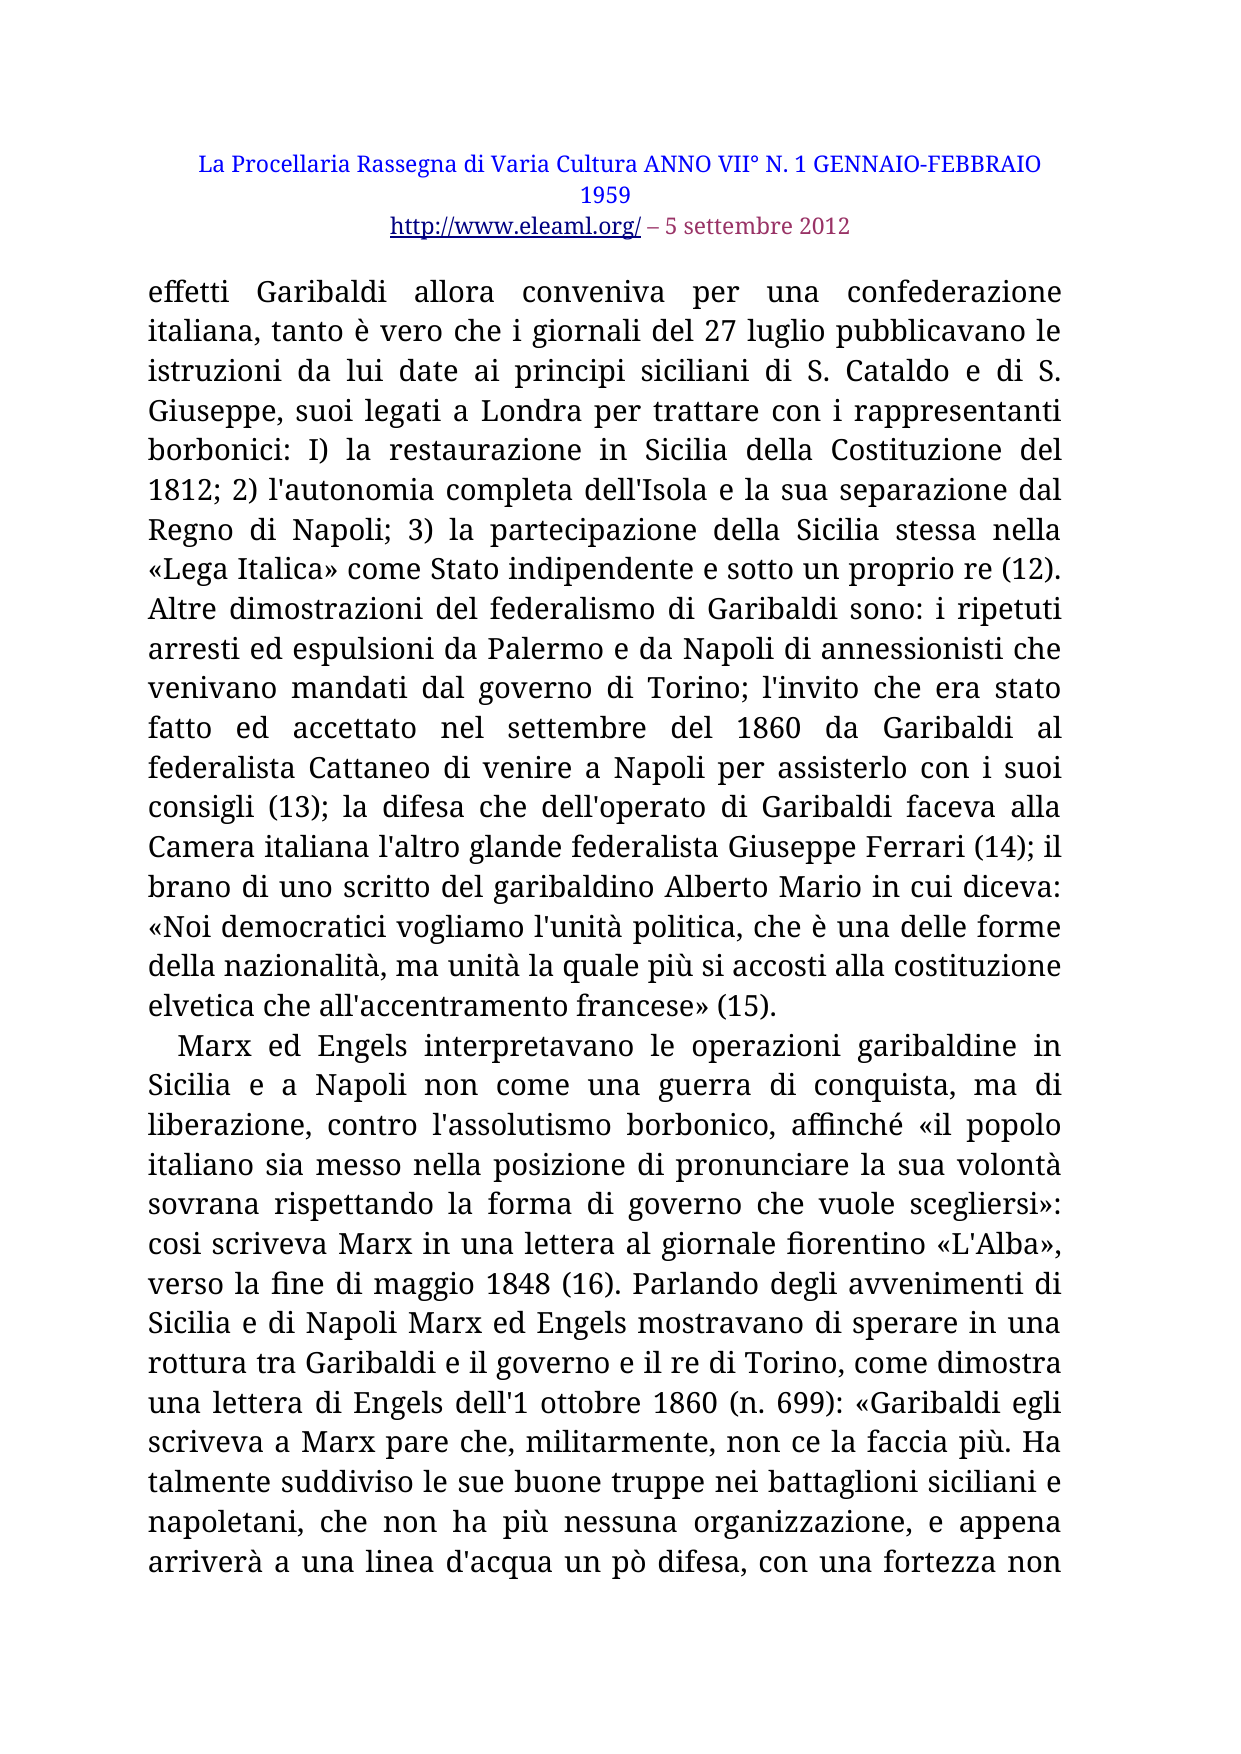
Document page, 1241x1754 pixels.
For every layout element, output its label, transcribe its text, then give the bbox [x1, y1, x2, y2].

text effetti Garibaldi allora conveniva per una confederazione italiana, tanto è vero che i giornali del 27 luglio pubblicavano le istruzioni da lui date ai principi siciliani di S. Cataldo e di S. Giuseppe, suoi legati a Londra per trattare con i rappresentanti borbonici: I) la restaurazione in Sicilia della Costituzione del 1812; 2) l'autonomia completa dell'Isola e la sua separazione dal Regno di Napoli; 3) la partecipazione della Sicilia stessa nella «Lega Italica» come Stato indipendente e sotto un proprio re (12). Altre dimostrazioni del federalismo di Garibaldi sono: i ripetuti arresti ed espulsioni da Palermo e da Napoli di annessionisti che venivano mandati dal governo di Torino; l'invito che era stato fatto ed accettato nel settembre del 1860 da Garibaldi al federalista Cattaneo di venire a Napoli per assisterlo con i suoi consigli (13); la difesa che dell'operato di Garibaldi faceva alla Camera italiana l'altro glande federalista Giuseppe Ferrari (14); il brano di uno scritto del garibaldino Alberto Mario in cui diceva: «Noi democratici vogliamo l'unità politica, che è una delle forme della nazionalità, ma unità la quale più si accosti alla costituzione elvetica che all'accentramento francese» (15). [148, 271, 1063, 1025]
text Marx ed Engels interpretavano le operazioni garibaldine in Sicilia e a Napoli non come una guerra di conquista, ma di liberazione, contro l'assolutismo borbonico, affinché «il popolo italiano sia messo nella posizione di pronunciare la sua volontà sovrana rispettando la forma di governo che vuole scegliersi»: cosi scriveva Marx in una lettera al giornale fiorentino «L'Alba», verso la fine di maggio 1848 (16). Parlando degli avvenimenti di Sicilia e di Napoli Marx ed Engels mostravano di sperare in una rottura tra Garibaldi e il governo e il re di Torino, come dimostra una lettera di Engels dell'1 ottobre 1860 (n. 699): «Garibaldi egli scriveva a Marx pare che, militarmente, non ce la faccia più. Ha talmente suddiviso le sue buone truppe nei battaglioni siciliani e napoletani, che non ha più nessuna organizzazione, e appena arriverà a una linea d'acqua un pò difesa, con una fortezza non [148, 1025, 1063, 1581]
